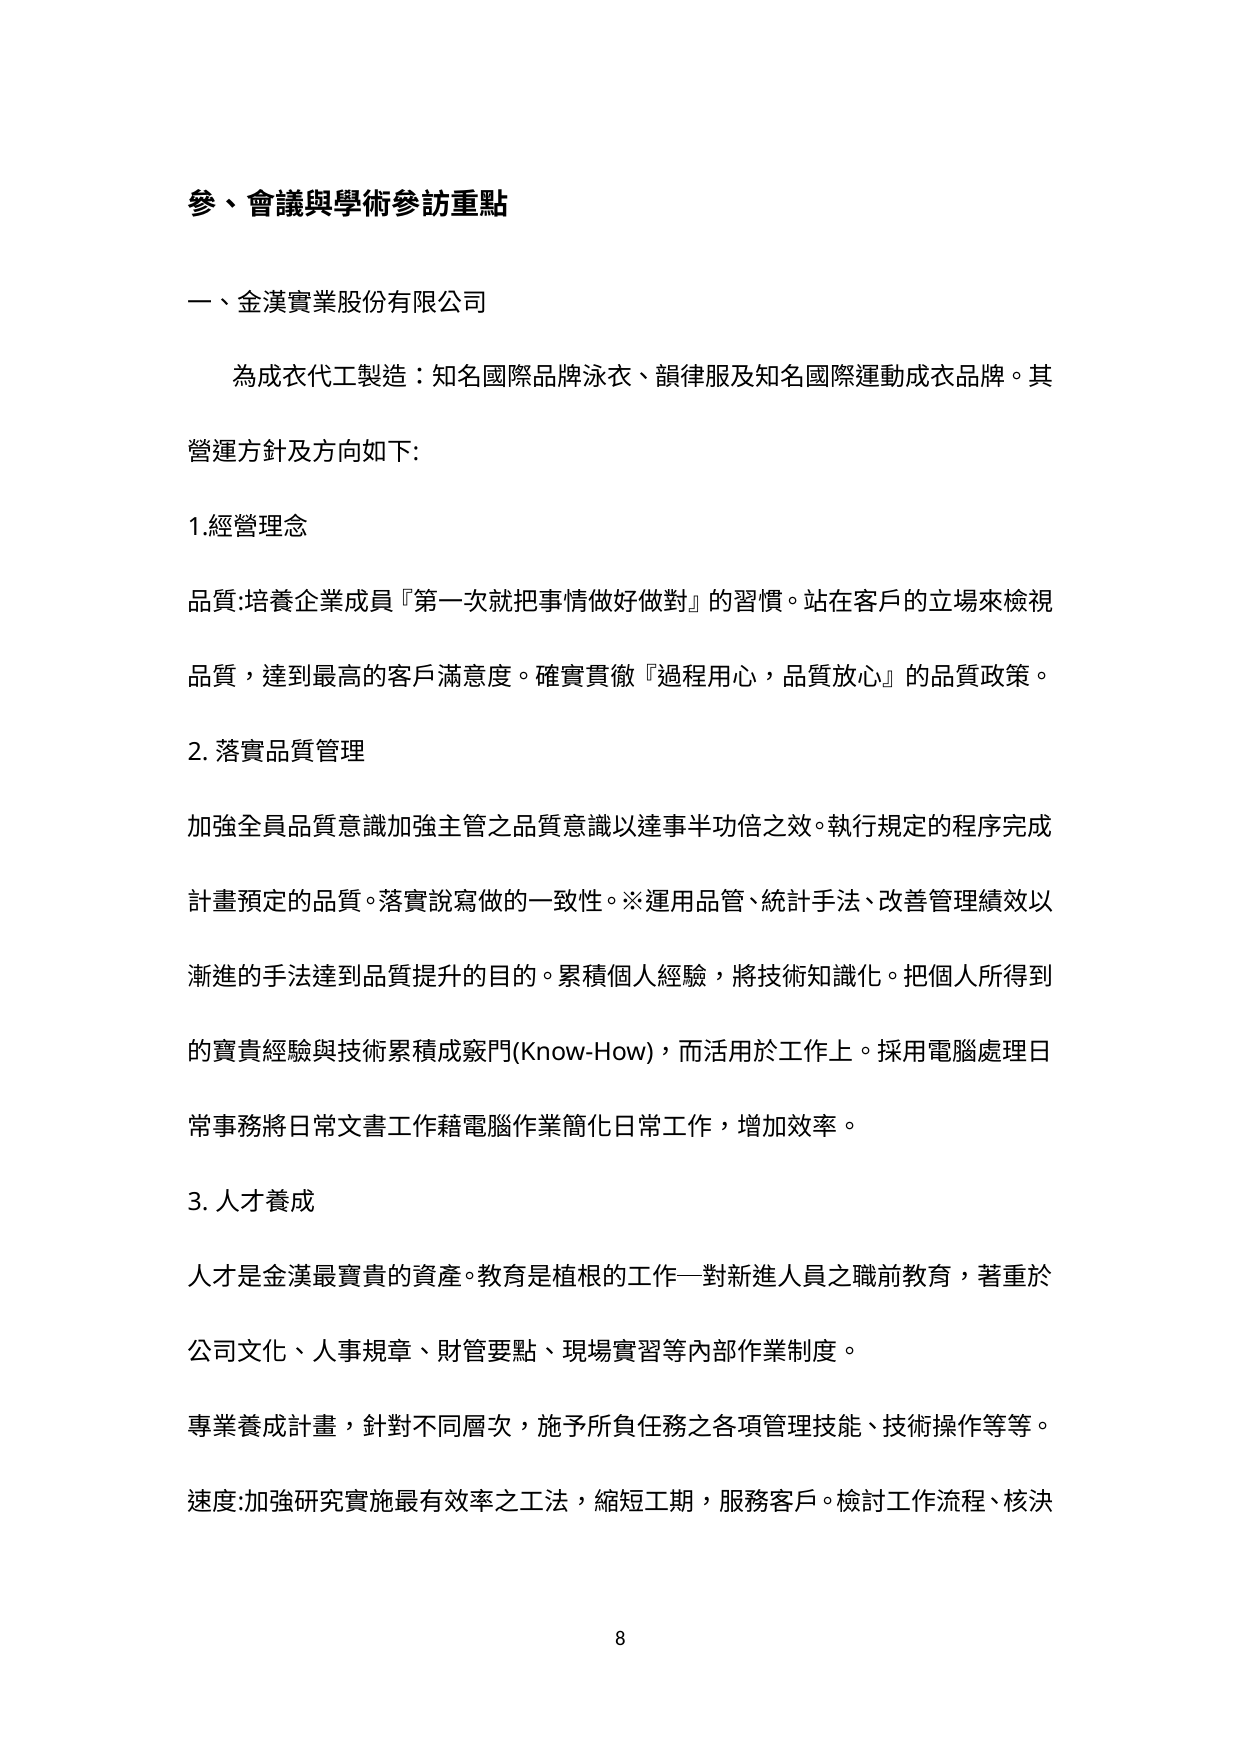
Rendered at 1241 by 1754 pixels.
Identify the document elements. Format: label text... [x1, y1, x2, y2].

text 為成衣代工製造：知名國際品牌泳衣、韻律服及知名國際運動成衣品牌。其營運方針及方向如下: 1.經營理念 品質:培養企業成員『第一次就把事情做好做對』的習慣。站在客戶的立場來檢視品質，達到最高的客戶滿意度。確實貫徹『過程用心，品質放心』的品質政策。 2. 落實品質管理 加強全員品質意識加強主管之品質意識以達事半功倍之效。執行規定的程序完成計畫預定的品質。落實說寫做的一致性。※運用品管、統計手法、改善管理績效以漸進的手法達到品質提升的目的。累積個人經驗，將技術知識化。把個人所得到的寶貴經驗與技術累積成竅門(Know-How)，而活用於工作上。採用電腦處理日常事務將日常文書工作藉電腦作業簡化日常工作，增加效率。 3. 人才養成 人才是金漢最寶貴的資產。教育是植根的工作─對新進人員之職前教育，著重於公司文化、人事規章、財管要點、現場實習等內部作業制度。 專業養成計畫，針對不同層次，施予所負任務之各項管理技能、技術操作等等。 速度:加強研究實施最有效率之工法，縮短工期，服務客戶。檢討工作流程、核決 [187, 356, 1053, 1518]
text 一、金漢實業股份有限公司 [187, 282, 1053, 319]
text 參、會議與學術參訪重點 [187, 164, 1053, 239]
